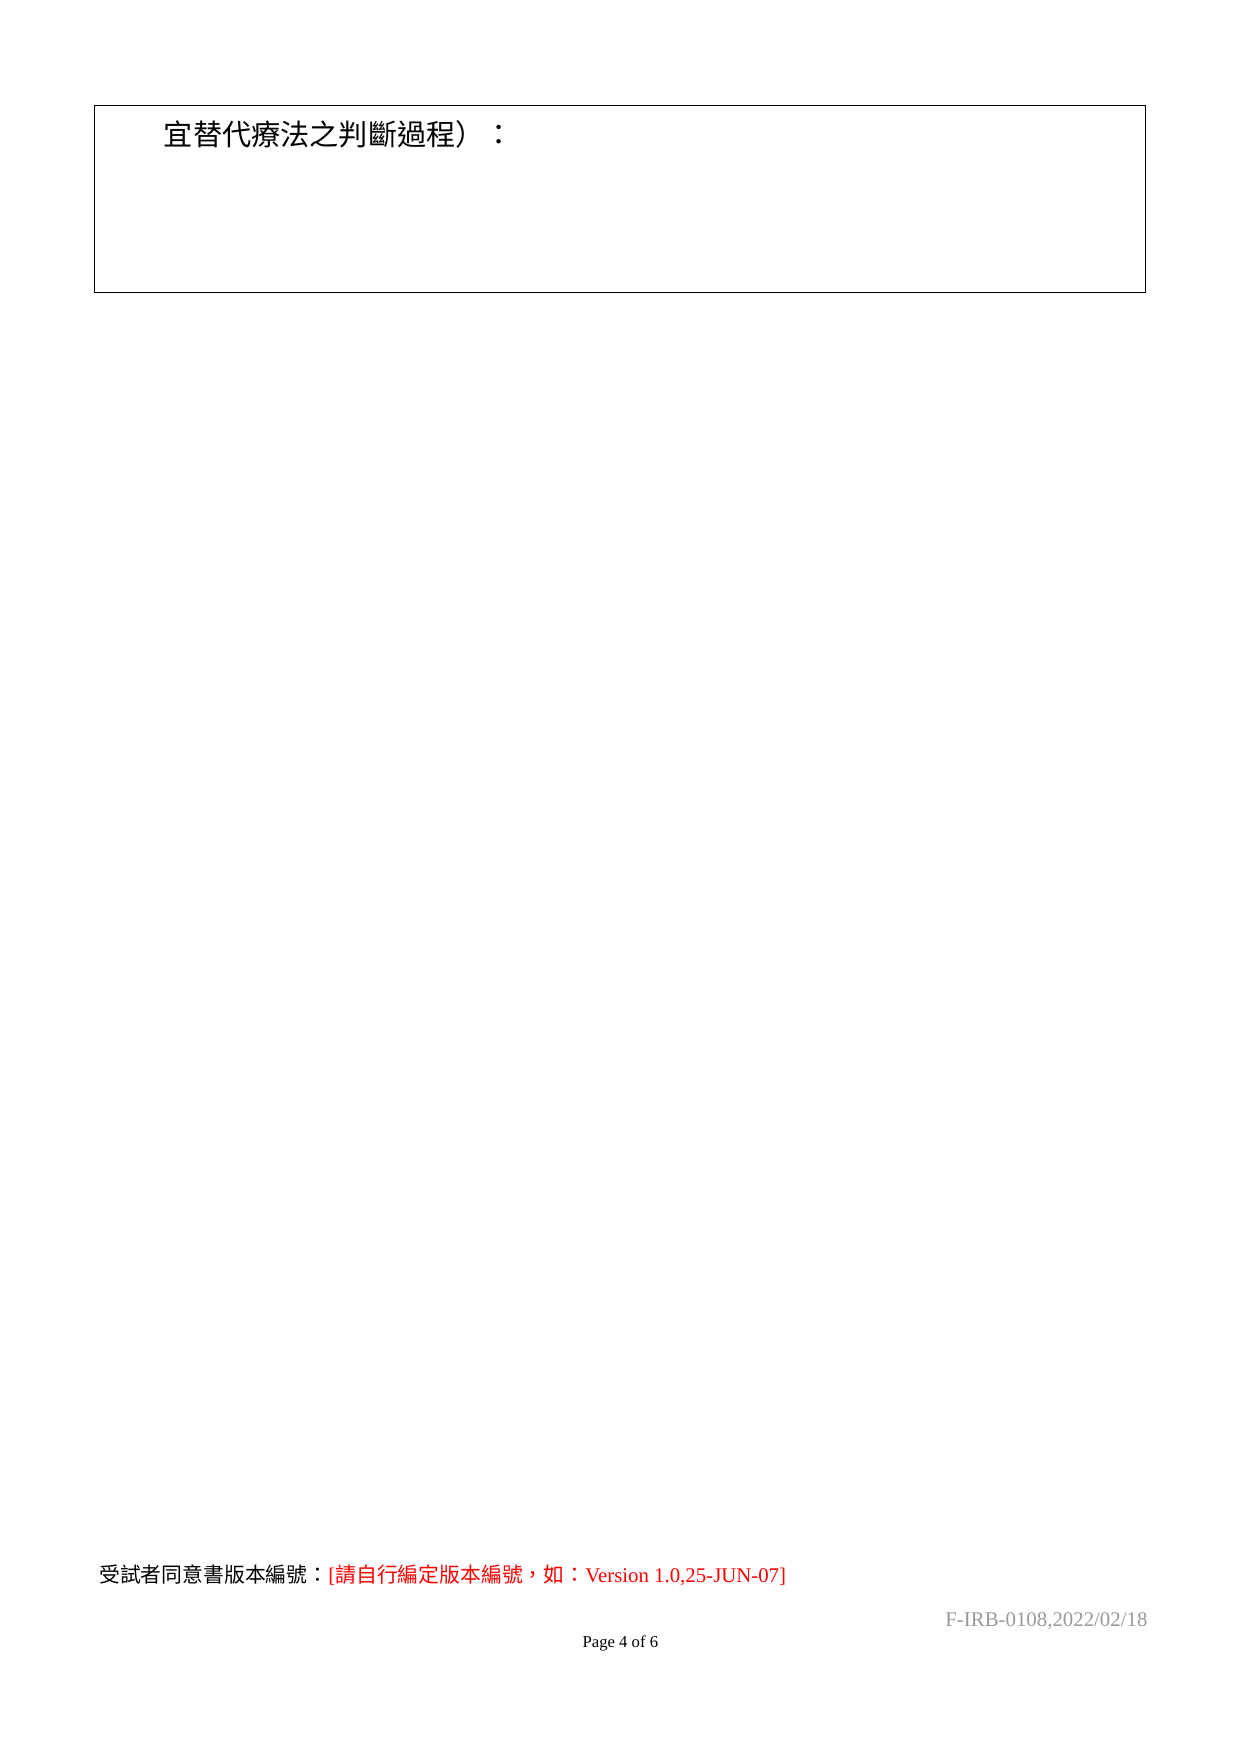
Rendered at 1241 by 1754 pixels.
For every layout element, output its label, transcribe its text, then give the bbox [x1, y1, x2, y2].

table_cell 宜替代療法之判斷過程）： [95, 106, 1145, 292]
